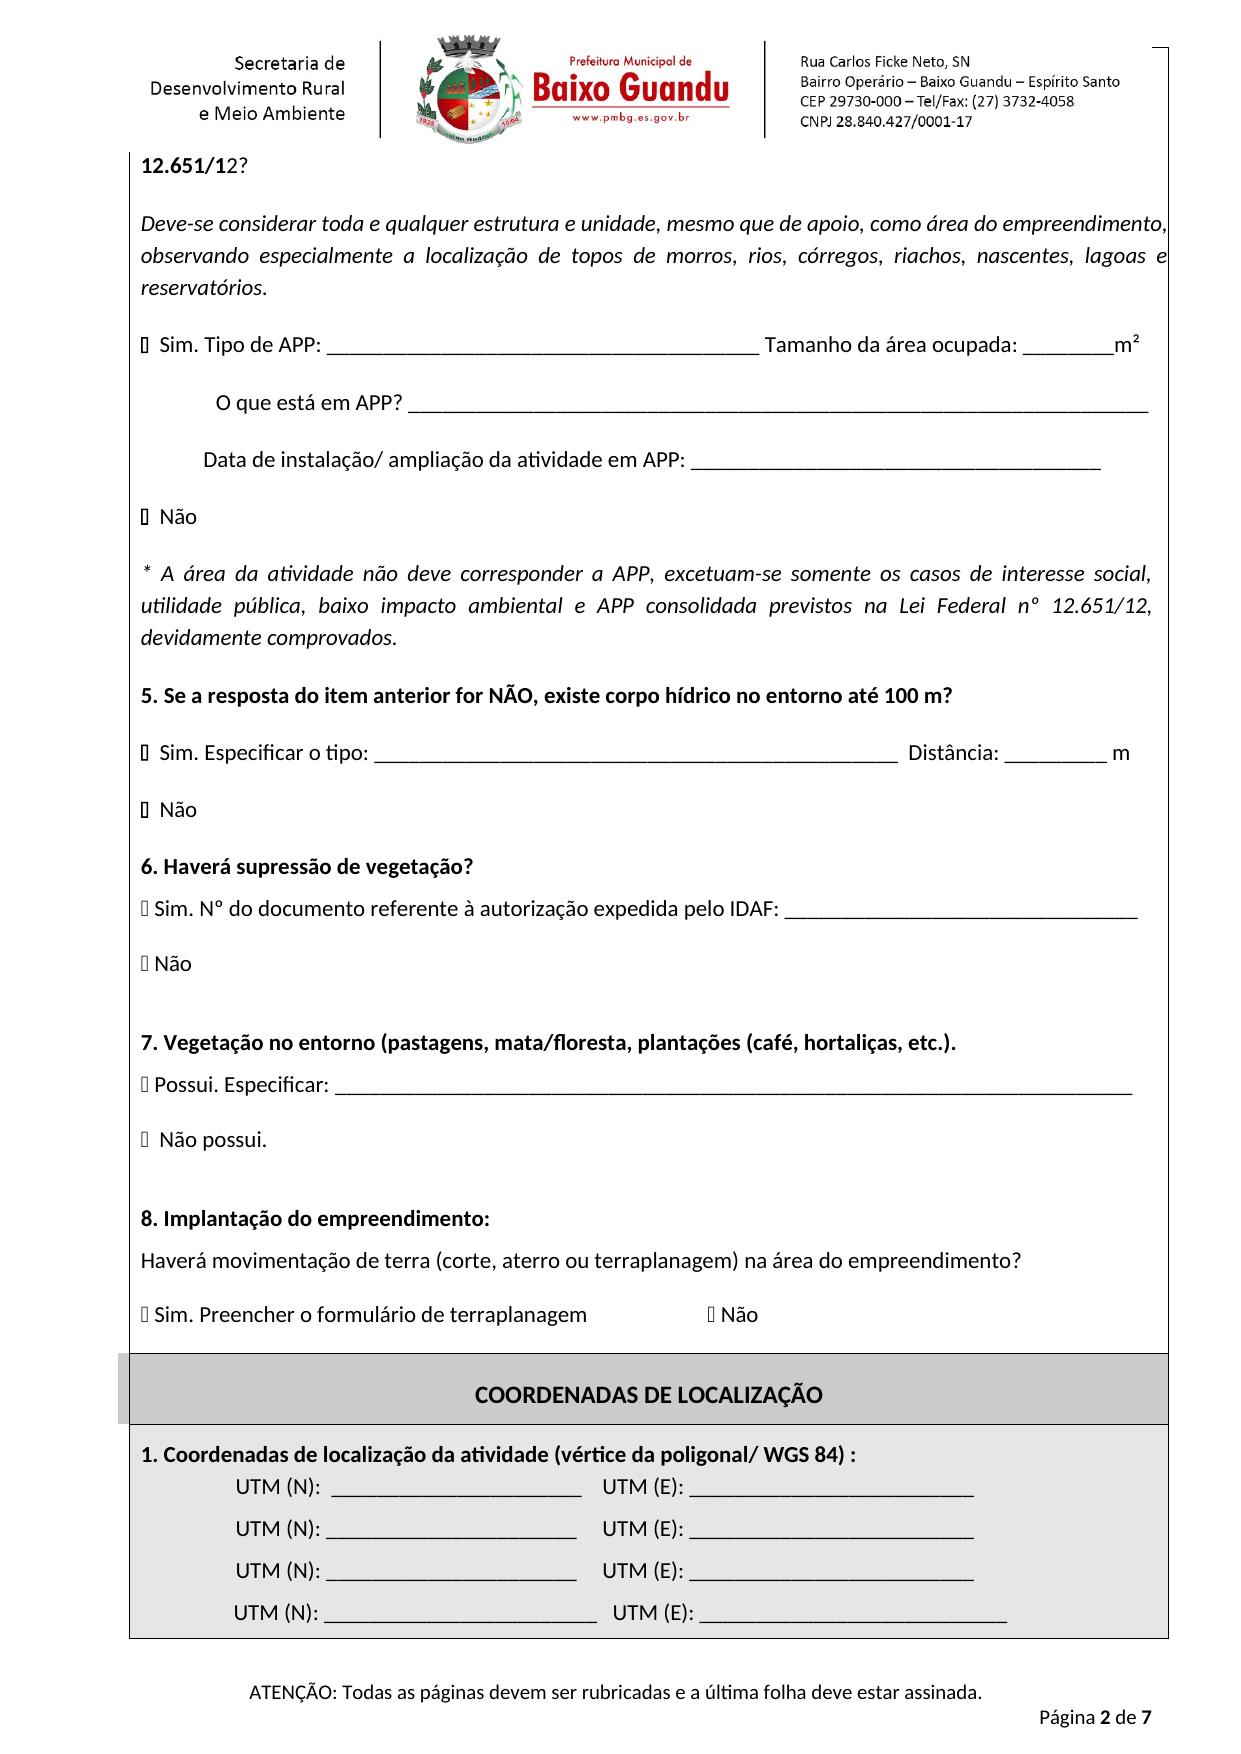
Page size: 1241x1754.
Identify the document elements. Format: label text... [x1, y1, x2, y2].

table_cell [118, 1424, 129, 1638]
table_cell [118, 1353, 129, 1424]
table_cell 12.651/12? Deve-se considerar toda e qualquer estrutura e unidade, mesmo que de apoio, como área do empreendimento, observando especialmente a localização de topos de morros, rios, córregos, riachos, nascentes, lagoas e reservatórios.  Sim. Tipo de APP: ______________________________________ Tamanho da área ocupada: ________m² O que está em APP? _________________________________________________________________  Data de instalação/ ampliação da atividade em APP: ____________________________________  Não * A área da atividade não deve corresponder a APP, excetuam-se somente os casos de interesse social, utilidade pública, baixo impacto ambiental e APP consolidada previstos na Lei Federal nº 12.651/12, devidamente comprovados. 5. Se a resposta do item anterior for NÃO, existe corpo hídrico no entorno até 100 m?  Sim. Especificar o tipo: ______________________________________________ Distância: _________ m  Não 6. Haverá supressão de vegetação?  Sim. Nº do documento referente à autorização expedida pelo IDAF: _______________________________  Não 7. Vegetação no entorno (pastagens, mata/floresta, plantações (café, hortaliças, etc.).  Possui. Especificar: ______________________________________________________________________  Não possui. 8. Implantação do empreendimento: Haverá movimentação de terra (corte, aterro ou terraplanagem) na área do empreendimento?  Sim. Preencher o formulário de terraplanagem  Não [130, 48, 1168, 1353]
table_cell 1. Coordenadas de localização da atividade (vértice da poligonal/ WGS 84) : UTM (N): ______________________ UTM (E): _________________________ UTM (N): ______________________ UTM (E): _________________________ UTM (N): ______________________ UTM (E): _________________________ UTM (N): ________________________ UTM (E): ___________________________ [130, 1425, 1168, 1638]
table_cell COORDENADAS DE LOCALIZAÇÃO [130, 1354, 1168, 1424]
table_cell [118, 152, 129, 1353]
